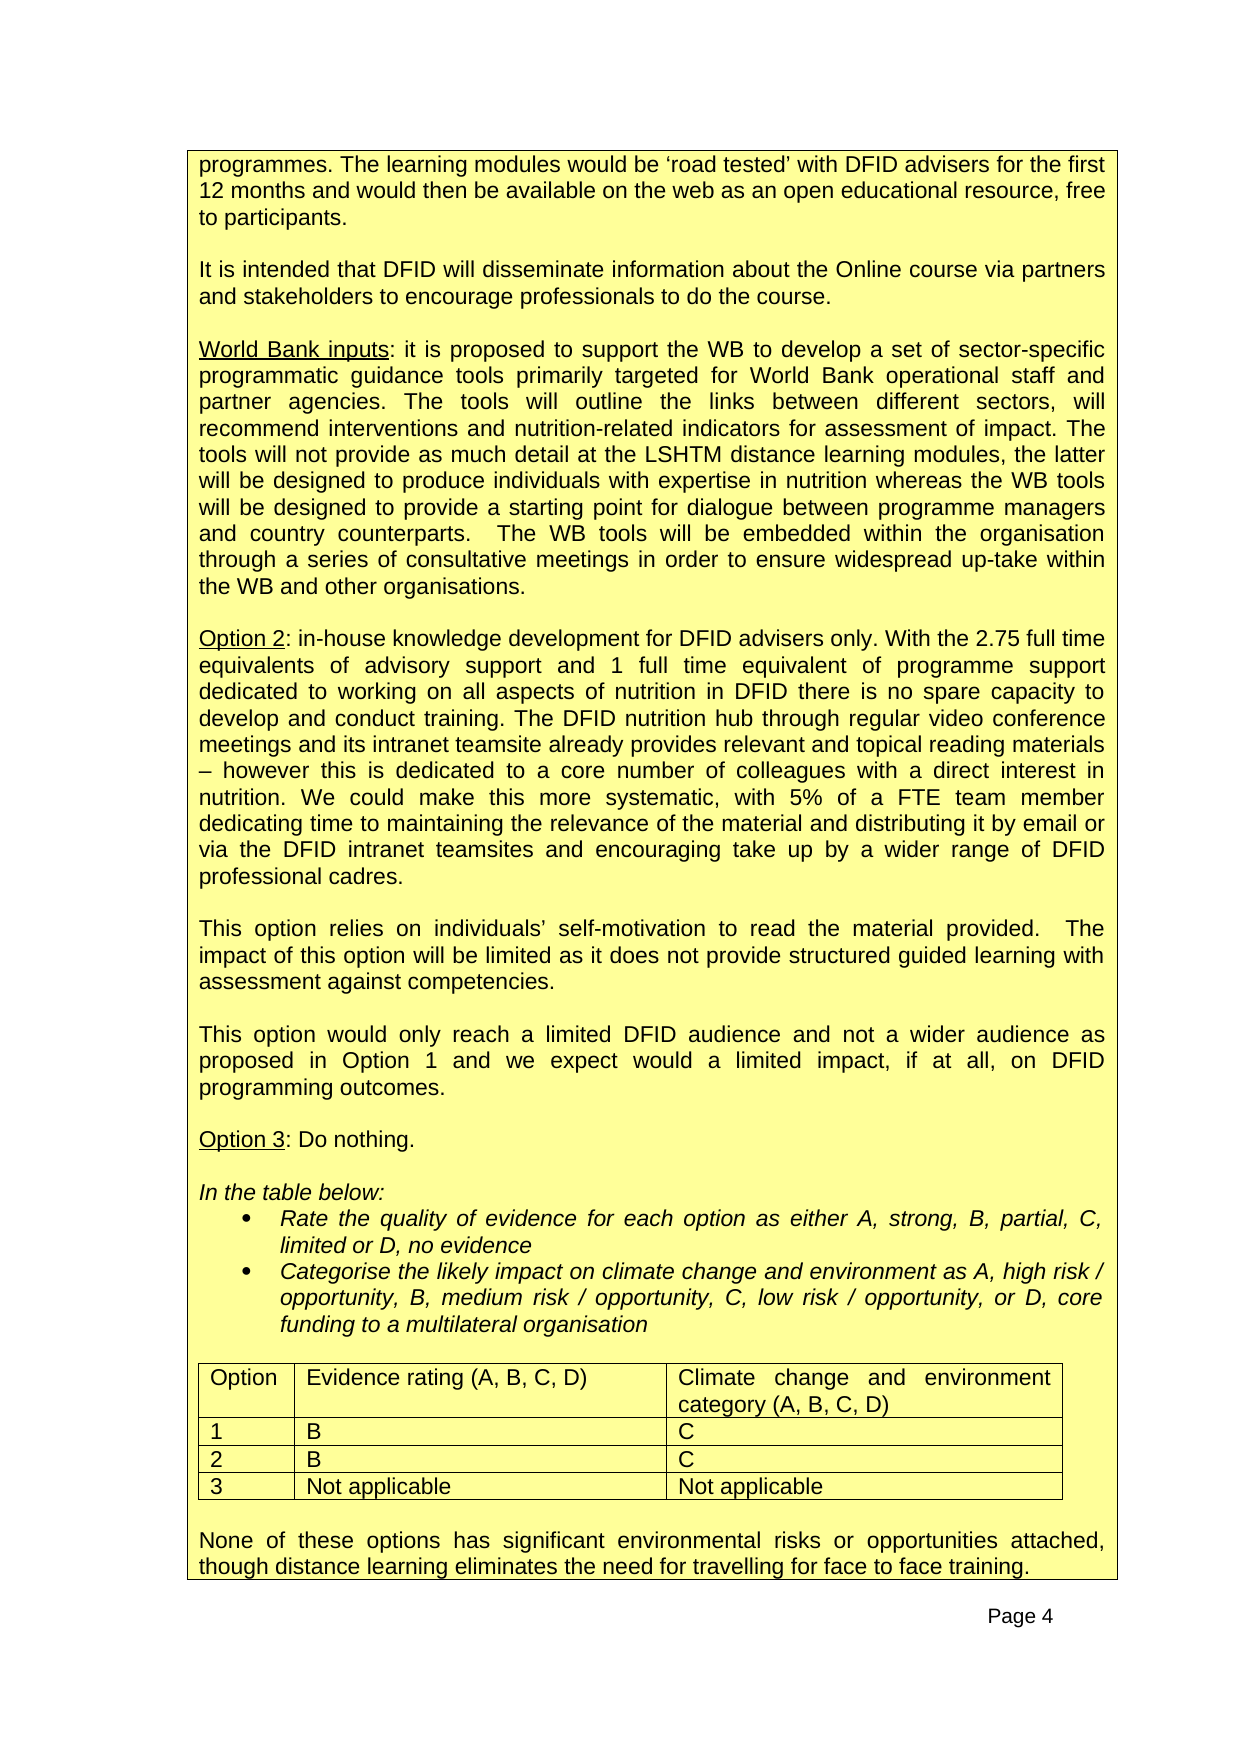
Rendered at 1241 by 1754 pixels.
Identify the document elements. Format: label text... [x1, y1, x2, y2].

table_cell B [295, 1418, 666, 1444]
table_cell Not applicable [295, 1473, 666, 1499]
table_header Climate change and environment category (A, B, C, D) [667, 1364, 1062, 1417]
table_cell C [667, 1418, 1062, 1444]
table_cell B [295, 1446, 666, 1472]
table_cell Not applicable [667, 1473, 1062, 1499]
table_cell 3 [199, 1473, 294, 1499]
table_header Evidence rating (A, B, C, D) [295, 1364, 666, 1417]
table_cell 1 [199, 1418, 294, 1444]
table_cell C [667, 1446, 1062, 1472]
table_cell 2 [199, 1446, 294, 1472]
table_cell programmes. The learning modules would be ‘road tested’ with DFID advisers for the first 12 months and would then be available on the web as an open educational resource, free to participants. It is intended that DFID will disseminate information about the Online course via partners and stakeholders to encourage professionals to do the course. World Bank inputs: it is proposed to support the WB to develop a set of sector-specific programmatic guidance tools primarily targeted for World Bank operational staff and partner agencies. The tools will outline the links between different sectors, will recommend interventions and nutrition-related indicators for assessment of impact. The tools will not provide as much detail at the LSHTM distance learning modules, the latter will be designed to produce individuals with expertise in nutrition whereas the WB tools will be designed to provide a starting point for dialogue between programme managers and country counterparts. The WB tools will be embedded within the organisation through a series of consultative meetings in order to ensure widespread up-take within the WB and other organisations. Option 2: in-house knowledge development for DFID advisers only. With the 2.75 full time equivalents of advisory support and 1 full time equivalent of programme support dedicated to working on all aspects of nutrition in DFID there is no spare capacity to develop and conduct training. The DFID nutrition hub through regular video conference meetings and its intranet teamsite already provides relevant and topical reading materials – however this is dedicated to a core number of colleagues with a direct interest in nutrition. We could make this more systematic, with 5% of a FTE team member dedicating time to maintaining the relevance of the material and distributing it by email or via the DFID intranet teamsites and encouraging take up by a wider range of DFID professional cadres. This option relies on individuals’ self-motivation to read the material provided. The impact of this option will be limited as it does not provide structured guided learning with assessment against competencies. This option would only reach a limited DFID audience and not a wider audience as proposed in Option 1 and we expect would a limited impact, if at all, on DFID programming outcomes. Option 3: Do nothing. In the table below: Rate the quality of evidence for each option as either A, strong, B, partial, C, limited or D, no evidence Categorise the likely impact on climate change and environment as A, high risk / opportunity, B, medium risk / opportunity, C, low risk / opportunity, or D, core funding to a multilateral organisation None of these options has significant environmental risks or opportunities attached, though distance learning eliminates the need for travelling for face to face training. [188, 151, 1117, 1579]
table_header Option [199, 1364, 294, 1417]
